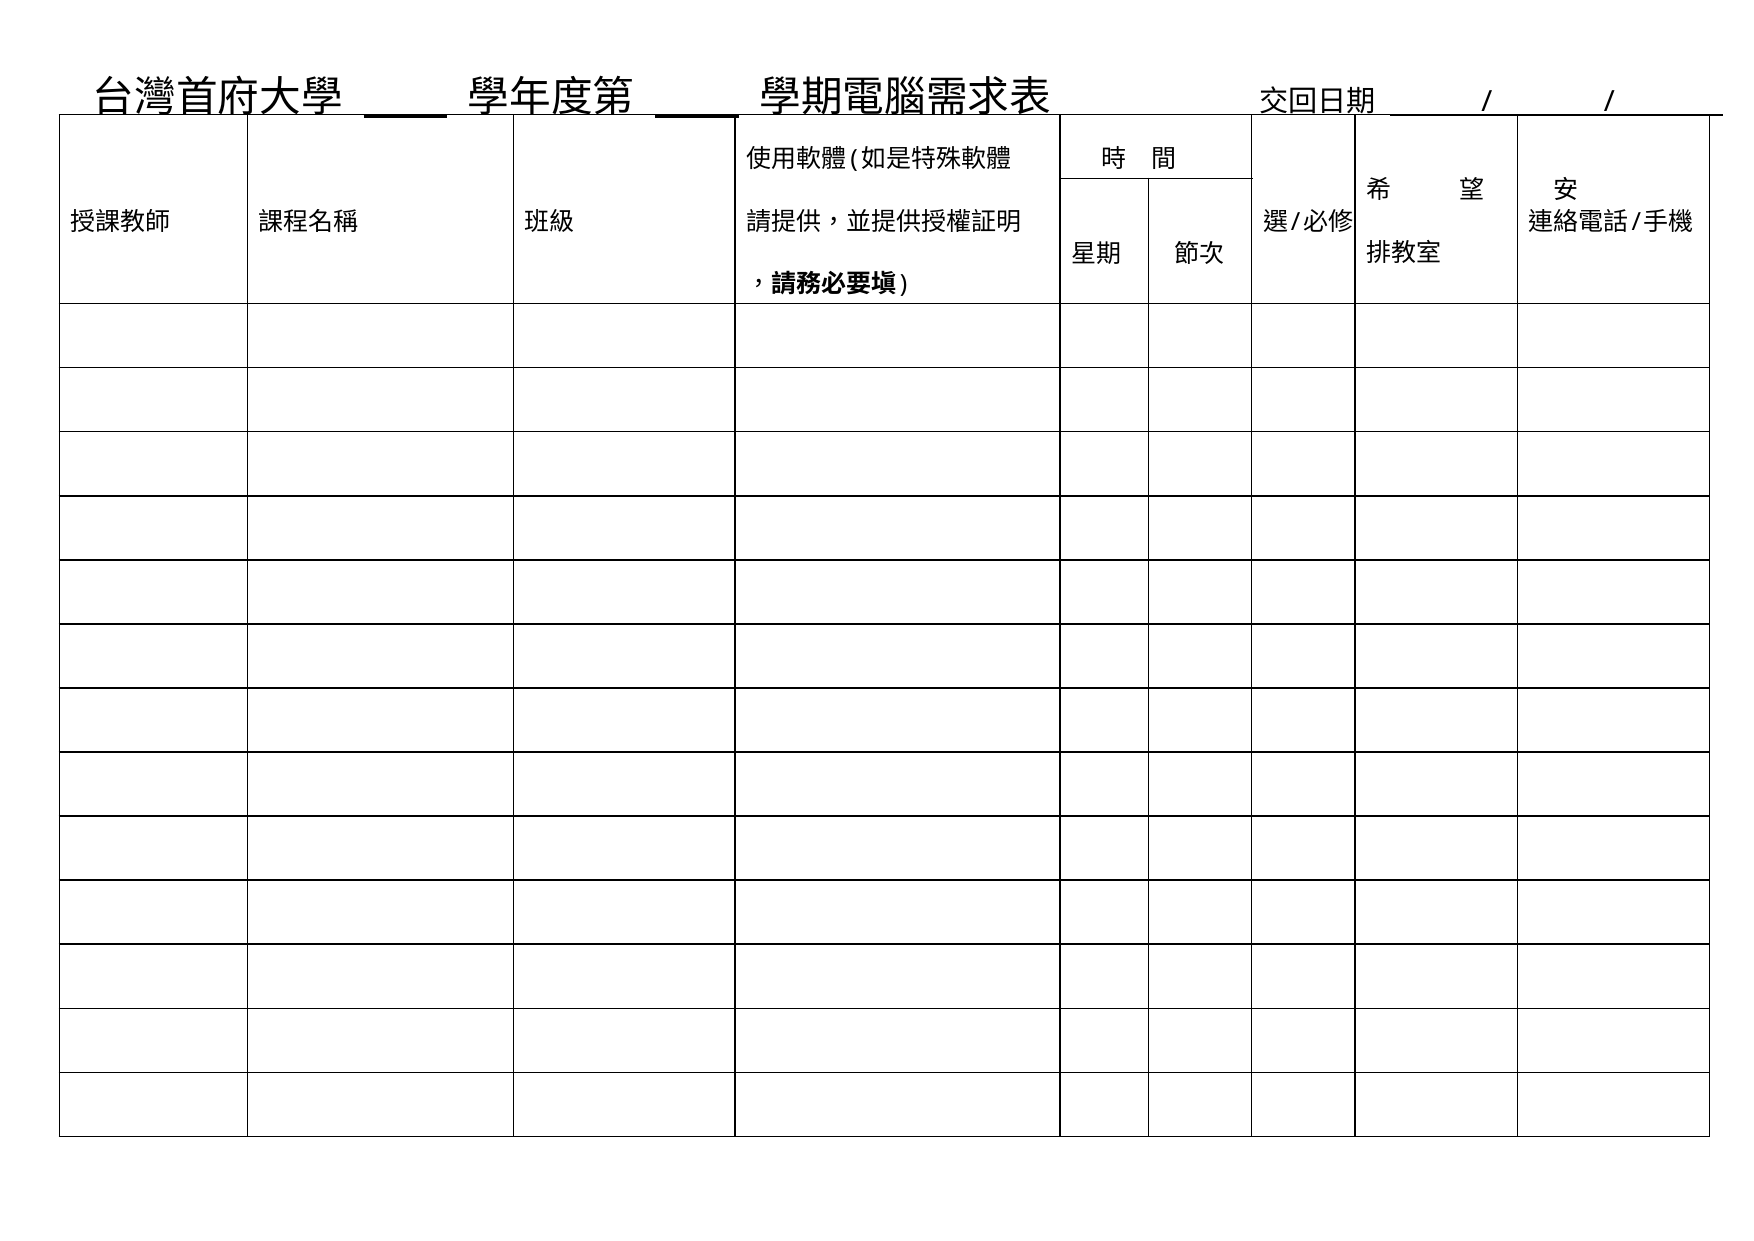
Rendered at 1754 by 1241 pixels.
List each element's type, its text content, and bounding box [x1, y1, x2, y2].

table_cell [1149, 561, 1251, 623]
table_cell [1518, 945, 1709, 1007]
table_cell [1061, 368, 1148, 431]
table_cell [1252, 817, 1354, 879]
table_cell [248, 497, 513, 559]
table_cell [1149, 368, 1251, 431]
table_cell [1252, 753, 1354, 815]
table_cell [60, 881, 247, 943]
table_cell [1061, 945, 1148, 1007]
table_cell [248, 945, 513, 1007]
table_cell [1356, 497, 1517, 559]
table_cell 星期 [1061, 179, 1148, 303]
table_cell [1061, 817, 1148, 879]
table_cell [514, 881, 734, 943]
table_cell 節次 [1149, 179, 1251, 303]
table_header 使用軟體(如是特殊軟體 請提供，並提供授權証明 ，請務必要塡) [736, 115, 1059, 303]
table_cell [248, 881, 513, 943]
table_cell [736, 1009, 1059, 1071]
table_cell [1149, 753, 1251, 815]
table_cell [248, 304, 513, 367]
table_cell [1356, 1009, 1517, 1071]
table_cell [1149, 945, 1251, 1007]
table_cell [514, 561, 734, 623]
table_cell [1252, 1073, 1354, 1136]
table_cell [1061, 1009, 1148, 1071]
table_cell [1518, 817, 1709, 879]
table_cell [514, 817, 734, 879]
table_cell [1149, 881, 1251, 943]
table_cell [60, 689, 247, 751]
table_cell [514, 625, 734, 687]
table_cell [248, 817, 513, 879]
table_cell [1518, 881, 1709, 943]
table_cell [1518, 1073, 1709, 1136]
table_cell [248, 625, 513, 687]
table_cell [736, 689, 1059, 751]
table_cell [1149, 817, 1251, 879]
table_header 授課教師 [60, 115, 247, 303]
table_cell [1356, 881, 1517, 943]
table_cell [1149, 689, 1251, 751]
table_cell [1518, 625, 1709, 687]
table_cell [1149, 432, 1251, 495]
table_cell [248, 1009, 513, 1071]
table_header 連絡電話/手機 [1518, 116, 1709, 303]
table_cell [736, 817, 1059, 879]
table_cell [1518, 497, 1709, 559]
table_cell [514, 304, 734, 367]
table_cell [1252, 881, 1354, 943]
table_cell [736, 497, 1059, 559]
table_cell [1518, 561, 1709, 623]
table_cell [1518, 689, 1709, 751]
table_cell [736, 945, 1059, 1007]
table_cell [60, 1009, 247, 1071]
table_cell [60, 1073, 247, 1136]
table_cell [1061, 1073, 1148, 1136]
table_cell [248, 753, 513, 815]
table_cell [736, 625, 1059, 687]
table_cell [1356, 368, 1517, 431]
table_cell [1252, 689, 1354, 751]
text 台灣首府大學 學年度第 學期電腦需求表 交回日期 / / [0, 52, 1754, 114]
table_cell [1356, 689, 1517, 751]
table_cell [1356, 625, 1517, 687]
table_cell [1356, 304, 1517, 367]
table_cell [1252, 304, 1354, 367]
table_cell [736, 368, 1059, 431]
table_cell [1252, 625, 1354, 687]
table_cell [736, 753, 1059, 815]
table_cell [514, 753, 734, 815]
table_cell [1252, 1009, 1354, 1071]
table_cell [1252, 368, 1354, 431]
table_cell [248, 1073, 513, 1136]
table_cell [248, 368, 513, 431]
table_cell [514, 1009, 734, 1071]
table_cell [1061, 753, 1148, 815]
table_cell [514, 432, 734, 495]
table_cell [1149, 625, 1251, 687]
table_cell [736, 432, 1059, 495]
table_cell [1356, 817, 1517, 879]
table_cell [514, 945, 734, 1007]
table_cell [1061, 689, 1148, 751]
table_cell [1061, 497, 1148, 559]
table_cell [1356, 432, 1517, 495]
table_cell [1149, 1073, 1251, 1136]
table_cell [1518, 304, 1709, 367]
table_cell [514, 497, 734, 559]
table_cell [1356, 561, 1517, 623]
table_cell [1252, 497, 1354, 559]
table_header 希望安 排教室 [1356, 115, 1517, 303]
table_cell [60, 945, 247, 1007]
table_cell [514, 368, 734, 431]
table_cell [1252, 561, 1354, 623]
table_cell [1518, 368, 1709, 431]
table_cell [736, 561, 1059, 623]
table_cell [60, 817, 247, 879]
table_cell [1061, 432, 1148, 495]
table_header 課程名稱 [248, 115, 513, 303]
table_cell [514, 689, 734, 751]
table_cell [736, 1073, 1059, 1136]
table_cell [1149, 1009, 1251, 1071]
table_cell [248, 689, 513, 751]
table_cell [1356, 945, 1517, 1007]
table_cell [1252, 432, 1354, 495]
table_cell [1061, 625, 1148, 687]
table_header 班級 [514, 115, 734, 303]
table_cell [514, 1073, 734, 1136]
table_cell [60, 753, 247, 815]
table_cell [248, 432, 513, 495]
table_cell [1252, 945, 1354, 1007]
table_cell [1518, 1009, 1709, 1071]
table_cell [736, 304, 1059, 367]
table_cell [1518, 753, 1709, 815]
table_cell [736, 881, 1059, 943]
table_cell [60, 432, 247, 495]
table_cell [1356, 753, 1517, 815]
table_cell [60, 497, 247, 559]
table_cell [60, 561, 247, 623]
table_cell [1061, 304, 1148, 367]
table_header 選/必修 [1252, 115, 1354, 303]
table_header 時 間 [1061, 115, 1251, 178]
table_cell [60, 625, 247, 687]
table_cell [1149, 304, 1251, 367]
table_cell [1061, 881, 1148, 943]
table_cell [1356, 1073, 1517, 1136]
table_cell [60, 304, 247, 367]
table_cell [60, 368, 247, 431]
table_cell [1061, 561, 1148, 623]
table_cell [248, 561, 513, 623]
table_cell [1518, 432, 1709, 495]
table_cell [1149, 497, 1251, 559]
